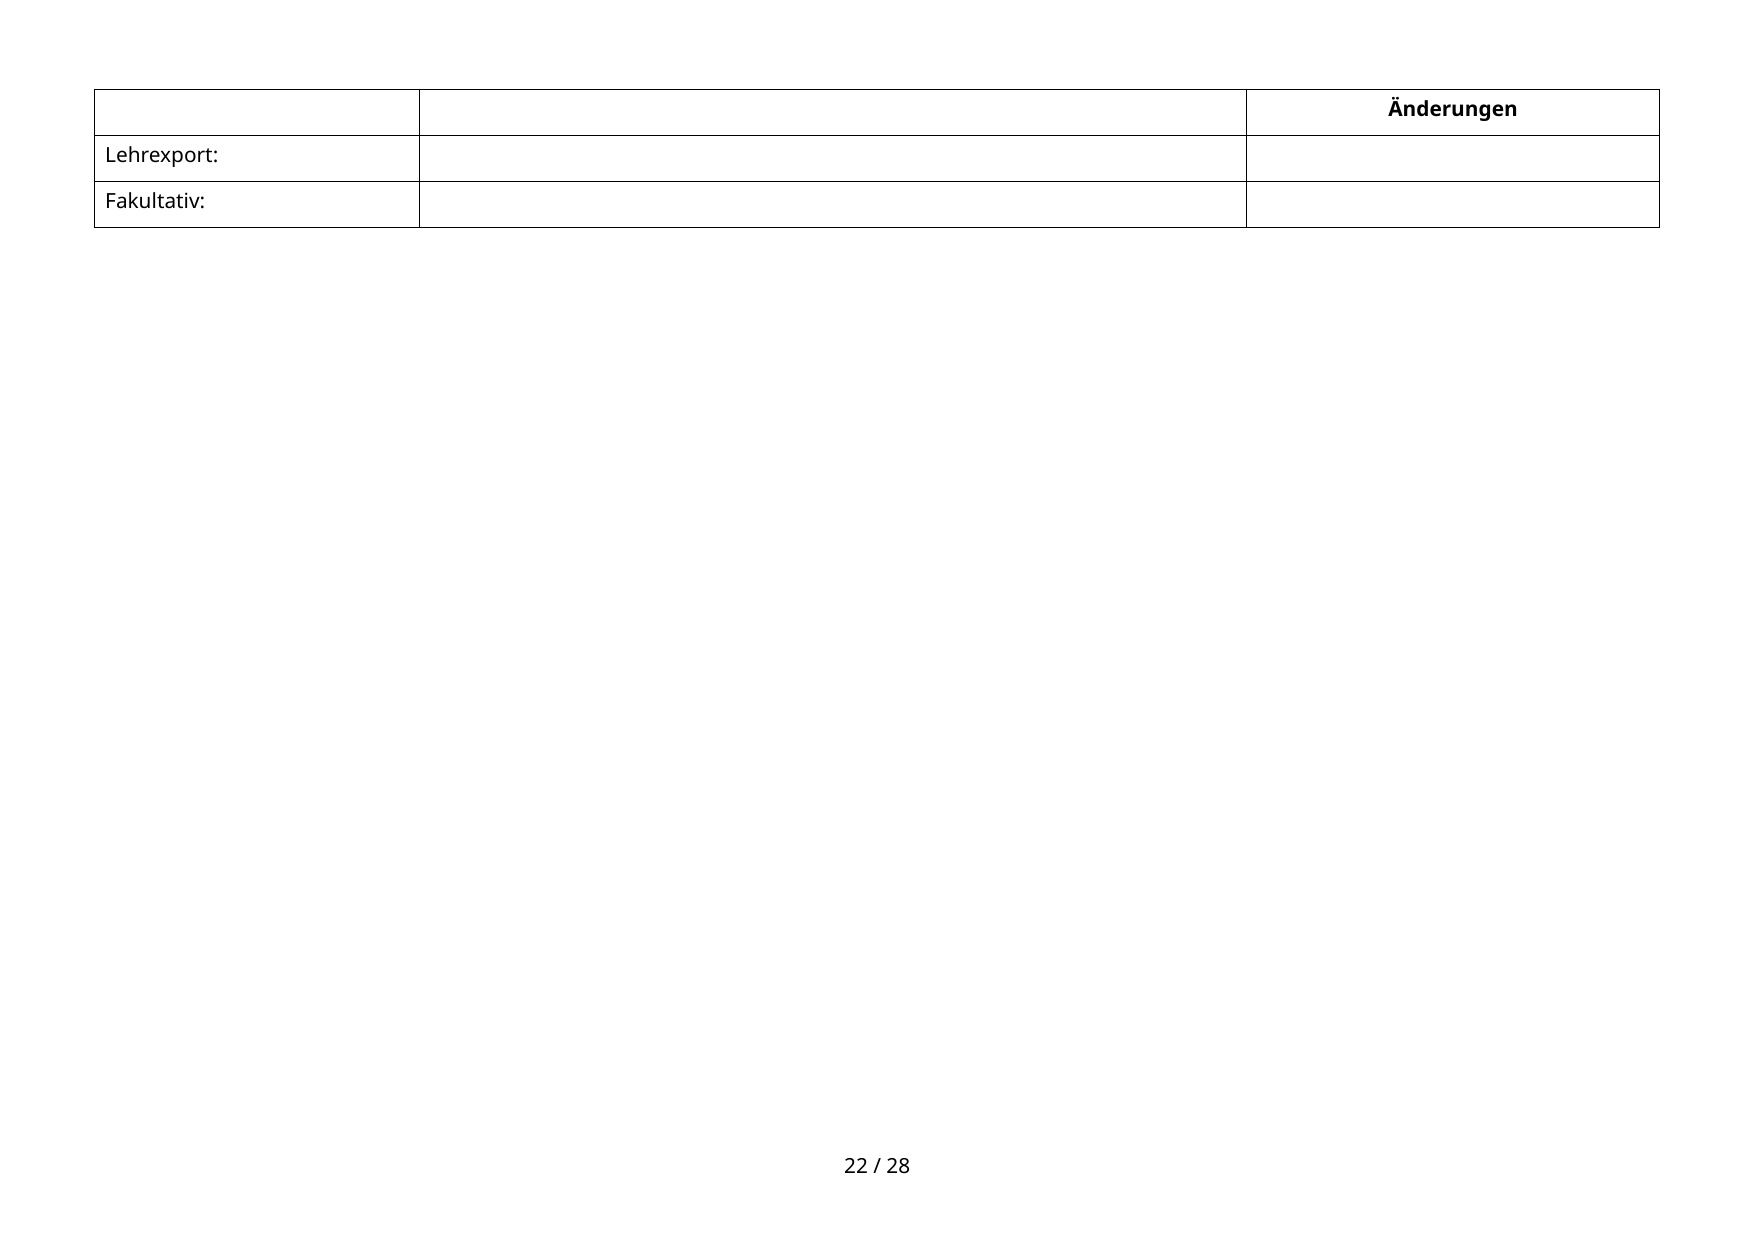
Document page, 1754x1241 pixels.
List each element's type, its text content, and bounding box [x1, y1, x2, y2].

table_header [420, 90, 1246, 134]
table_header [95, 90, 419, 134]
table_cell [420, 182, 1246, 227]
table_header Änderungen [1247, 90, 1659, 134]
table_cell Lehrexport: [95, 136, 419, 181]
table_cell Fakultativ: [95, 182, 419, 227]
table_cell [1247, 136, 1659, 181]
table_cell [1247, 182, 1659, 227]
table_cell [420, 136, 1246, 181]
